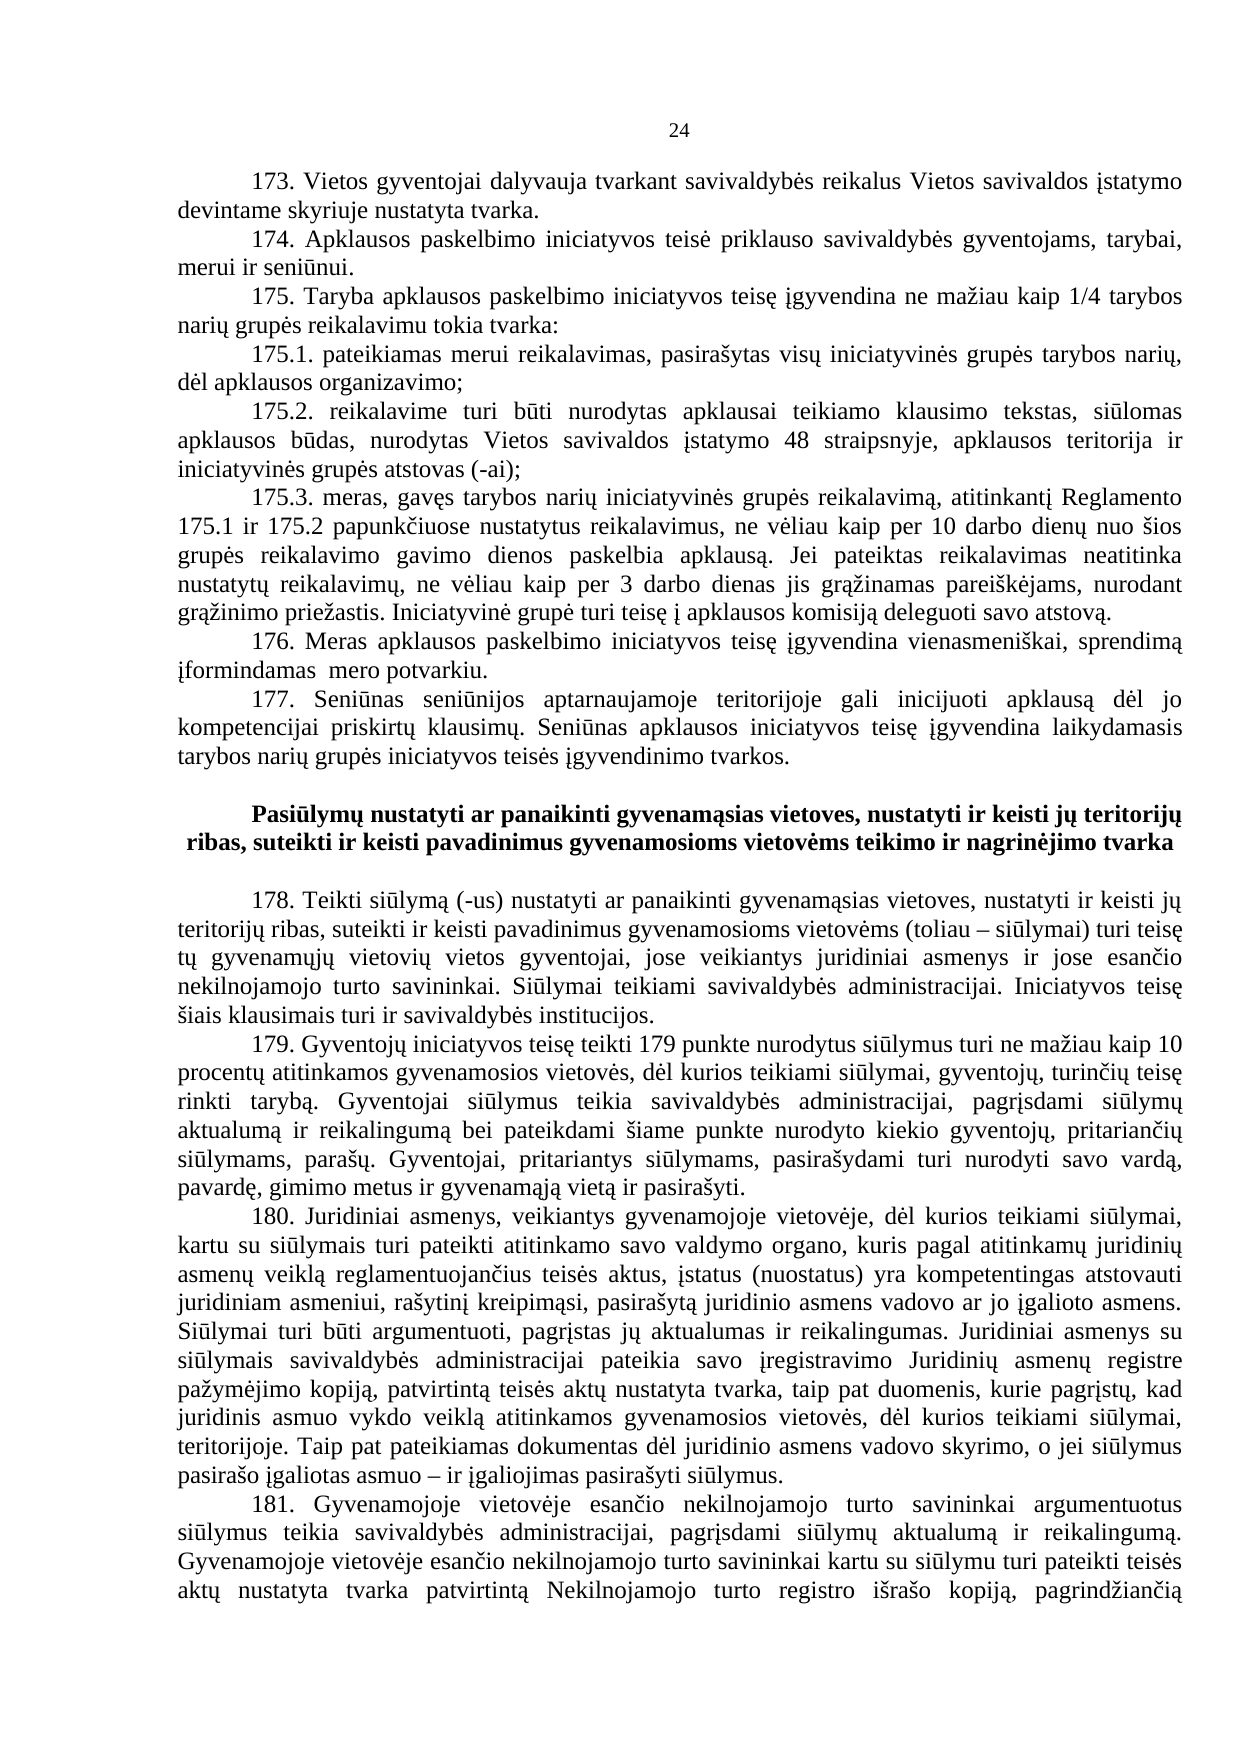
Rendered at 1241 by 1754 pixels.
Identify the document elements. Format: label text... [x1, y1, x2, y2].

text 175.1. pateikiamas merui reikalavimas, pasirašytas visų iniciatyvinės grupės tarybos narių, dėl apklausos organizavimo; [177, 339, 1183, 396]
text 180. Juridiniai asmenys, veikiantys gyvenamojoje vietovėje, dėl kurios teikiami siūlymai, kartu su siūlymais turi pateikti atitinkamo savo valdymo organo, kuris pagal atitinkamų juridinių asmenų veiklą reglamentuojančius teisės aktus, įstatus (nuostatus) yra kompetentingas atstovauti juridiniam asmeniui, rašytinį kreipimąsi, pasirašytą juridinio asmens vadovo ar jo įgalioto asmens. Siūlymai turi būti argumentuoti, pagrįstas jų aktualumas ir reikalingumas. Juridiniai asmenys su siūlymais savivaldybės administracijai pateikia savo įregistravimo Juridinių asmenų registre pažymėjimo kopiją, patvirtintą teisės aktų nustatyta tvarka, taip pat duomenis, kurie pagrįstų, kad juridinis asmuo vykdo veiklą atitinkamos gyvenamosios vietovės, dėl kurios teikiami siūlymai, teritorijoje. Taip pat pateikiamas dokumentas dėl juridinio asmens vadovo skyrimo, o jei siūlymus pasirašo įgaliotas asmuo – ir įgaliojimas pasirašyti siūlymus. [177, 1201, 1183, 1489]
text 175.2. reikalavime turi būti nurodytas apklausai teikiamo klausimo tekstas, siūlomas apklausos būdas, nurodytas Vietos savivaldos įstatymo 48 straipsnyje, apklausos teritorija ir iniciatyvinės grupės atstovas (-ai); [177, 396, 1183, 482]
text 177. Seniūnas seniūnijos aptarnaujamoje teritorijoje gali inicijuoti apklausą dėl jo kompetencijai priskirtų klausimų. Seniūnas apklausos iniciatyvos teisę įgyvendina laikydamasis tarybos narių grupės iniciatyvos teisės įgyvendinimo tvarkos. [177, 684, 1183, 770]
text Pasiūlymų nustatyti ar panaikinti gyvenamąsias vietoves, nustatyti ir keisti jų teritorijų ribas, suteikti ir keisti pavadinimus gyvenamosioms vietovėms teikimo ir nagrinėjimo tvarka [177, 799, 1183, 856]
text 173. Vietos gyventojai dalyvauja tvarkant savivaldybės reikalus Vietos savivaldos įstatymo devintame skyriuje nustatyta tvarka. [177, 166, 1183, 224]
text 178. Teikti siūlymą (-us) nustatyti ar panaikinti gyvenamąsias vietoves, nustatyti ir keisti jų teritorijų ribas, suteikti ir keisti pavadinimus gyvenamosioms vietovėms (toliau – siūlymai) turi teisę tų gyvenamųjų vietovių vietos gyventojai, jose veikiantys juridiniai asmenys ir jose esančio nekilnojamojo turto savininkai. Siūlymai teikiami savivaldybės administracijai. Iniciatyvos teisę šiais klausimais turi ir savivaldybės institucijos. [177, 885, 1183, 1029]
text 176. Meras apklausos paskelbimo iniciatyvos teisę įgyvendina vienasmeniškai, sprendimą įformindamas mero potvarkiu. [177, 626, 1183, 684]
text 175.3. meras, gavęs tarybos narių iniciatyvinės grupės reikalavimą, atitinkantį Reglamento 175.1 ir 175.2 papunkčiuose nustatytus reikalavimus, ne vėliau kaip per 10 darbo dienų nuo šios grupės reikalavimo gavimo dienos paskelbia apklausą. Jei pateiktas reikalavimas neatitinka nustatytų reikalavimų, ne vėliau kaip per 3 darbo dienas jis grąžinamas pareiškėjams, nurodant grąžinimo priežastis. Iniciatyvinė grupė turi teisę į apklausos komisiją deleguoti savo atstovą. [177, 482, 1183, 626]
text 181. Gyvenamojoje vietovėje esančio nekilnojamojo turto savininkai argumentuotus siūlymus teikia savivaldybės administracijai, pagrįsdami siūlymų aktualumą ir reikalingumą. Gyvenamojoje vietovėje esančio nekilnojamojo turto savininkai kartu su siūlymu turi pateikti teisės aktų nustatyta tvarka patvirtintą Nekilnojamojo turto registro išrašo kopiją, pagrindžiančią [177, 1489, 1183, 1604]
text 179. Gyventojų iniciatyvos teisę teikti 179 punkte nurodytus siūlymus turi ne mažiau kaip 10 procentų atitinkamos gyvenamosios vietovės, dėl kurios teikiami siūlymai, gyventojų, turinčių teisę rinkti tarybą. Gyventojai siūlymus teikia savivaldybės administracijai, pagrįsdami siūlymų aktualumą ir reikalingumą bei pateikdami šiame punkte nurodyto kiekio gyventojų, pritariančių siūlymams, parašų. Gyventojai, pritariantys siūlymams, pasirašydami turi nurodyti savo vardą, pavardę, gimimo metus ir gyvenamąją vietą ir pasirašyti. [177, 1029, 1183, 1201]
text 175. Taryba apklausos paskelbimo iniciatyvos teisę įgyvendina ne mažiau kaip 1/4 tarybos narių grupės reikalavimu tokia tvarka: [177, 281, 1183, 339]
text 174. Apklausos paskelbimo iniciatyvos teisė priklauso savivaldybės gyventojams, tarybai, merui ir seniūnui. [177, 224, 1183, 281]
